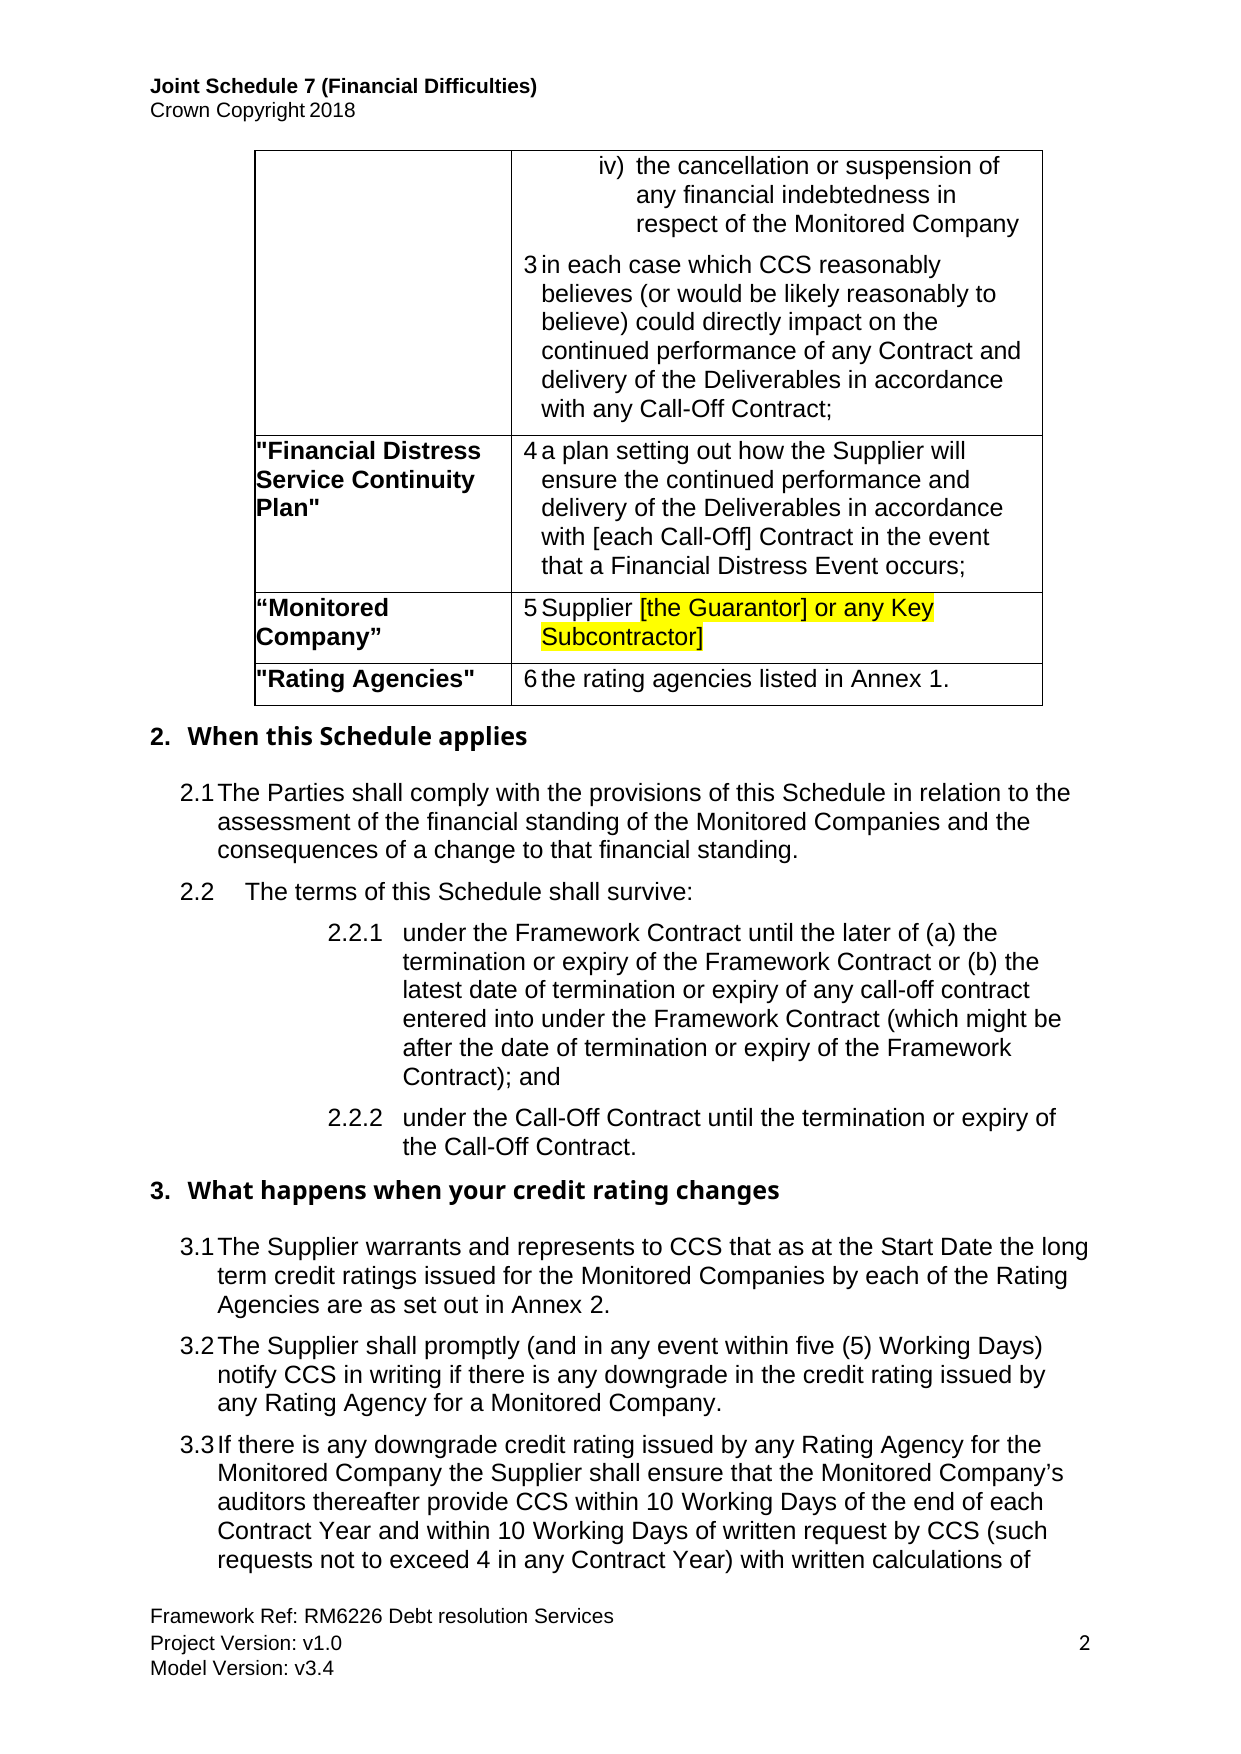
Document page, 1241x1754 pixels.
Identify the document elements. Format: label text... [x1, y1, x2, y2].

list under the Framework Contract until the later of (a) the termination or expiry of the Framework Contract or (b) the latest date of termination or expiry of any call-off contract entered into under the Framework Contract (which might be after the date of termination or expiry of the Framework Contract); and [327, 918, 1090, 1091]
table_cell a plan setting out how the Supplier will ensure the continued performance and delivery of the Deliverables in accordance with [each Call-Off] Contract in the event that a Financial Distress Event occurs; [512, 436, 1042, 592]
table_cell "Financial Distress Service Continuity Plan" [256, 436, 511, 592]
table_cell the occurrence or one or more of the following events: the credit rating of the Monitored Company dropping below the applicable Credit Rating Threshold; the Monitored Company issuing a profits warning to a stock exchange or making any other public announcement about a material deterioration in its financial position or prospects; there being a public investigation into improper financial accounting and reporting, suspected fraud or any other impropriety of the Monitored Party; Monitored Company committing a material breach of covenant to its lenders; a Key Subcontractor (where applicable) notifying CCS that the Supplier has not satisfied any sums properly due under a specified invoice and not subject to a genuine dispute; or any of the following: commencement of any litigation against the Monitored Company with respect to financial indebtedness or obligations under a contract; non-payment by the Monitored Company of any financial indebtedness; any financial indebtedness of the Monitored Company becoming due as a result of an event of default; or the cancellation or suspension of any financial indebtedness in respect of the Monitored Company in each case which CCS reasonably believes (or would be likely reasonably to believe) could directly impact on the continued performance of any Contract and delivery of the Deliverables in accordance with any Call-Off Contract; [512, 151, 1042, 435]
list If there is any downgrade credit rating issued by any Rating Agency for the Monitored Company the Supplier shall ensure that the Monitored Company’s auditors thereafter provide CCS within 10 Working Days of the end of each Contract Year and within 10 Working Days of written request by CCS (such requests not to exceed 4 in any Contract Year) with written calculations of [179, 1429, 1090, 1573]
table_cell Supplier [the Guarantor] or any Key Subcontractor] [512, 593, 1042, 663]
table_cell [256, 151, 511, 435]
table_cell "Rating Agencies" [256, 664, 511, 705]
list The Parties shall comply with the provisions of this Schedule in relation to the assessment of the financial standing of the Monitored Companies and the consequences of a change to that financial standing. [179, 778, 1090, 864]
list The Supplier shall promptly (and in any event within five (5) Working Days) notify CCS in writing if there is any downgrade in the credit rating issued by any Rating Agency for a Monitored Company. [179, 1331, 1090, 1417]
list under the Call-Off Contract until the termination or expiry of the Call-Off Contract. [327, 1103, 1090, 1161]
list What happens when your credit rating changes [150, 1173, 1090, 1207]
table_cell the rating agencies listed in Annex 1. [512, 664, 1042, 705]
table_cell “Monitored Company” [256, 593, 511, 663]
list The Supplier warrants and represents to CCS that as at the Start Date the long term credit ratings issued for the Monitored Companies by each of the Rating Agencies are as set out in Annex 2. [179, 1232, 1090, 1318]
list The terms of this Schedule shall survive: [179, 877, 1090, 906]
list When this Schedule applies [150, 719, 1090, 753]
